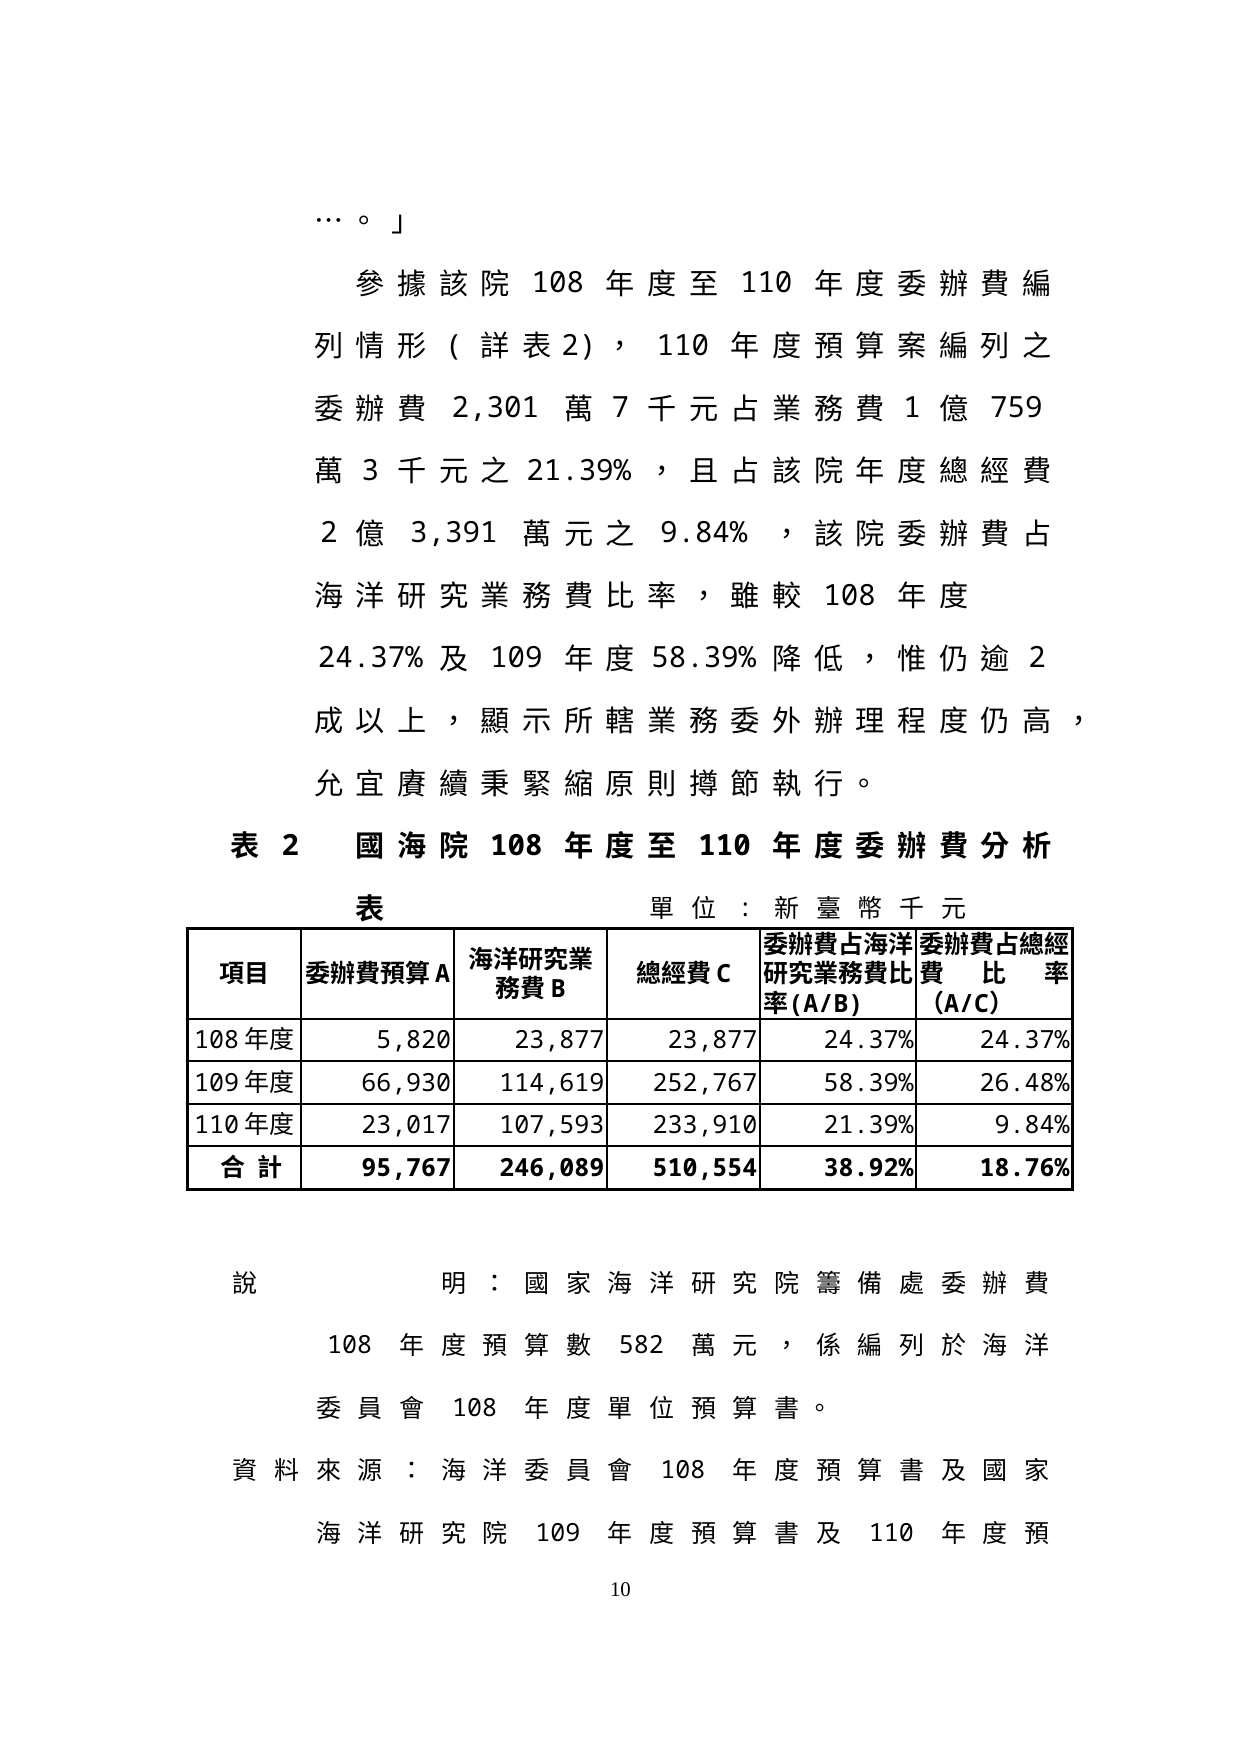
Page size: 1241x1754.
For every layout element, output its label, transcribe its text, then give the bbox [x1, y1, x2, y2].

table_cell 246,089 [455, 1147, 606, 1188]
text 依據國家海洋研究院組織法第1條規定：「海洋委員會為辦理海洋政策規劃、海洋資源調查、海洋科學研究、海洋產業及人力培育發展業務，特設國家海洋研究院…。」 [271, 177, 1058, 240]
table_cell 95,767 [302, 1147, 453, 1188]
table_cell 23,017 [302, 1105, 453, 1145]
table_header 海洋研究業務費B [455, 930, 606, 1018]
table_cell 5,820 [302, 1020, 453, 1060]
table_cell 21.39% [761, 1105, 915, 1145]
table_cell 66,930 [302, 1062, 453, 1103]
table_cell 233,910 [608, 1105, 759, 1145]
table_cell 合 計 [189, 1147, 300, 1188]
table_cell 110年度 [189, 1105, 300, 1145]
table_cell 18.76% [917, 1147, 1071, 1188]
table_cell 252,767 [608, 1062, 759, 1103]
text 說 明：國家海洋研究院籌備處委辦費108年度預算數582萬元，係編列於海洋委員會108年度單位預算書。 [184, 1240, 1064, 1427]
text 資料來源：海洋委員會108年度預算書及國家海洋研究院109年度預算書及110年度預 [184, 1427, 1062, 1552]
text 表2 國海院108年度至110年度委辦費分析表 單位:新臺幣千元 [186, 802, 1058, 927]
table_header 總經費C [608, 930, 759, 1018]
table_cell 114,619 [455, 1062, 606, 1103]
text 參據該院108年度至110年度委辦費編列情形(詳表2)，110年度預算案編列之委辦費2,301萬7千元占業務費1億759萬3千元之21.39%，且占該院年度總經費2億3,391萬元之9.84%，該院委辦費占海洋研究業務費比率，雖較108年度24.37%及109年度58.39%降低，惟仍逾2成以上，顯示所轄業務委外辦理程度仍高，允宜賡續秉緊縮原則撙節執行。 [271, 240, 1058, 802]
table_header 委辦費預算A [302, 930, 453, 1018]
table_cell 24.37% [917, 1020, 1071, 1060]
table_cell 24.37% [761, 1020, 915, 1060]
table_cell 510,554 [608, 1147, 759, 1188]
table_header 委辦費占海洋研究業務費比率(A/B) [761, 930, 915, 1018]
table_cell 58.39% [761, 1062, 915, 1103]
table_header 項目 [189, 930, 300, 1018]
table_cell 108年度 [189, 1020, 300, 1060]
table_cell 38.92% [761, 1147, 915, 1188]
table_cell 23,877 [455, 1020, 606, 1060]
table_cell 107,593 [455, 1105, 606, 1145]
table_cell 9.84% [917, 1105, 1071, 1145]
table_cell 23,877 [608, 1020, 759, 1060]
table_cell 109年度 [189, 1062, 300, 1103]
table_header 委辦費占總經費比率（A/C） [917, 930, 1071, 1018]
table_cell 26.48% [917, 1062, 1071, 1103]
